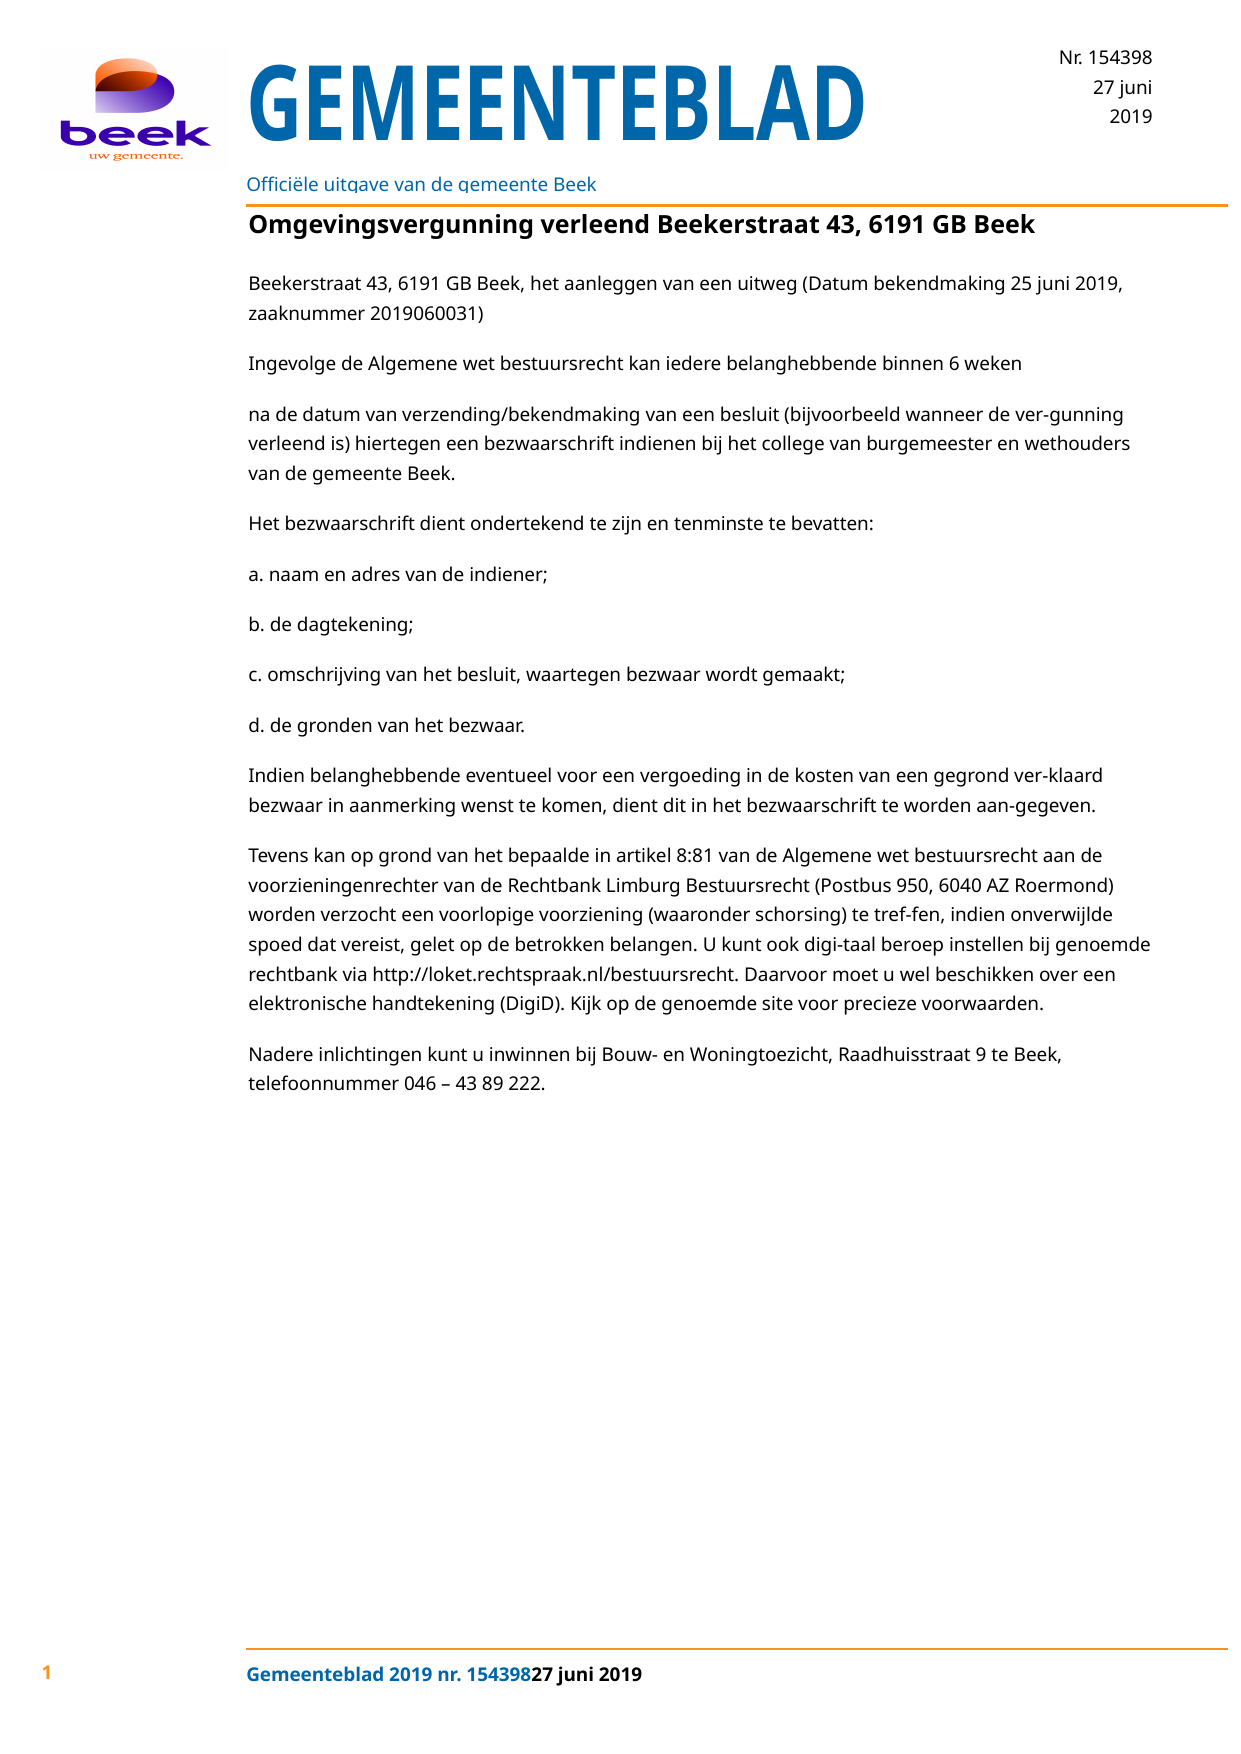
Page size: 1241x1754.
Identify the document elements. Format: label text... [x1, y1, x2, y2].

text Tevens kan op grond van het bepaalde in artikel 8:81 van de Algemene wet bestuursrecht aan de voorzieningenrechter van de Rechtbank Limburg Bestuursrecht (Postbus 950, 6040 AZ Roermond) worden verzocht een voorlopige voorziening (waaronder schorsing) te tref-fen, indien onverwijlde spoed dat vereist, gelet op de betrokken belangen. U kunt ook digi-taal beroep instellen bij genoemde rechtbank via http://loket.rechtspraak.nl/bestuursrecht. Daarvoor moet u wel beschikken over een elektronische handtekening (DigiD). Kijk op de genoemde site voor precieze voorwaarden. [248, 842, 1152, 1016]
text Nadere inlichtingen kunt u inwinnen bij Bouw- en Woningtoezicht, Raadhuisstraat 9 te Beek, telefoonnummer 046 – 43 89 222. [248, 1041, 1152, 1096]
text Het bezwaarschrift dient ondertekend te zijn en tenminste te bevatten: [248, 510, 1152, 536]
text Indien belanghebbende eventueel voor een vergoeding in de kosten van een gegrond ver-klaard bezwaar in aanmerking wenst te komen, dient dit in het bezwaarschrift te worden aan-gegeven. [248, 762, 1152, 818]
picture [41, 47, 231, 172]
text b. de dagtekening; [248, 611, 1152, 637]
text Beekerstraat 43, 6191 GB Beek, het aanleggen van een uitweg (Datum bekendmaking 25 juni 2019, zaaknummer 2019060031) [248, 270, 1152, 326]
text a. naam en adres van de indiener; [248, 561, 1152, 586]
text d. de gronden van het bezwaar. [248, 712, 1152, 738]
text Omgevingsvergunning verleend Beekerstraat 43, 6191 GB Beek [248, 207, 1152, 241]
text na de datum van verzending/bekendmaking van een besluit (bijvoorbeeld wanneer de ver-gunning verleend is) hiertegen een bezwaarschrift indienen bij het college van burgemeester en wethouders van de gemeente Beek. [248, 401, 1152, 486]
text c. omschrijving van het besluit, waartegen bezwaar wordt gemaakt; [248, 662, 1152, 687]
text Ingevolge de Algemene wet bestuursrecht kan iedere belanghebbende binnen 6 weken [248, 350, 1152, 376]
